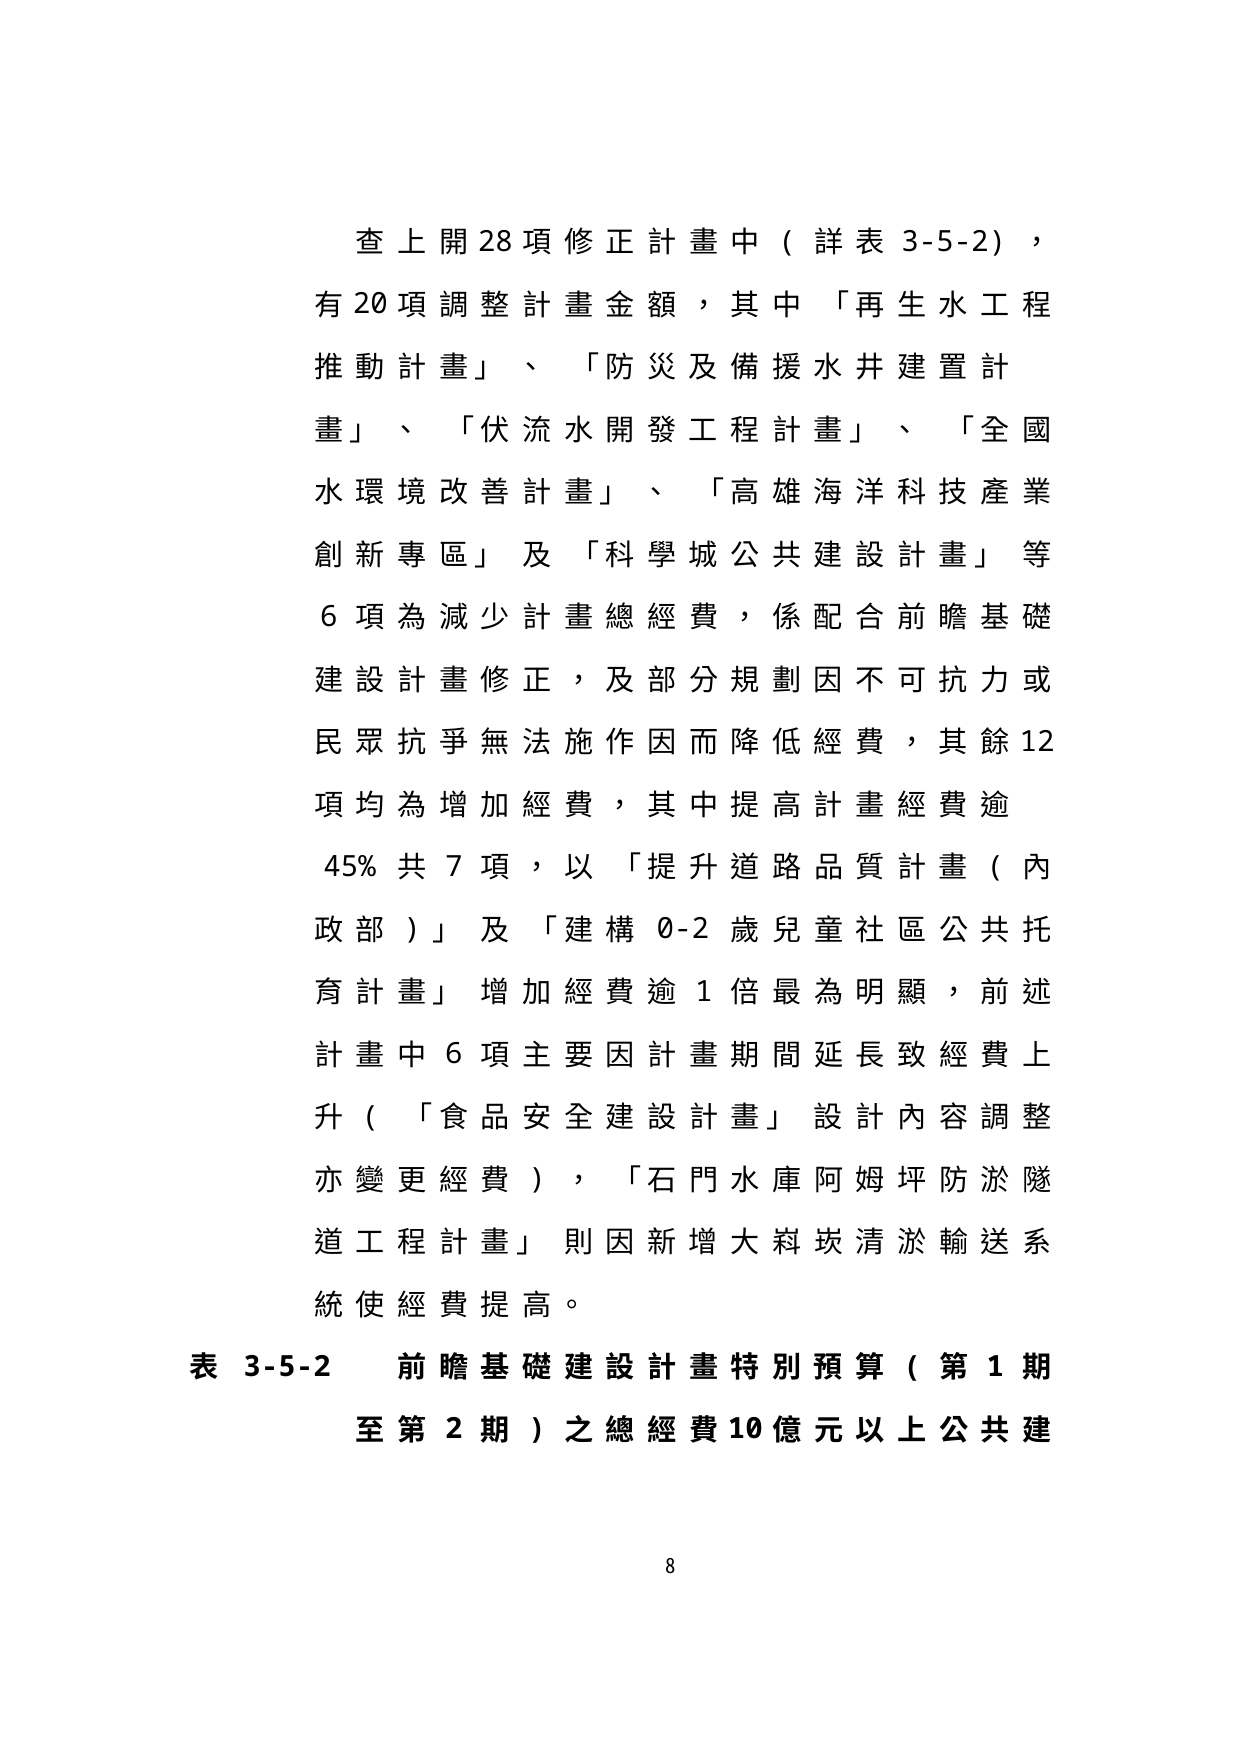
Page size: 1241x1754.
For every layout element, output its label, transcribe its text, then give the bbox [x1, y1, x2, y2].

text 查上開28項修正計畫中(詳表3-5-2)，有20項調整計畫金額，其中「再生水工程推動計畫」、「防災及備援水井建置計畫」、「伏流水開發工程計畫」、「全國水環境改善計畫」、「高雄海洋科技產業創新專區」及「科學城公共建設計畫」等6項為減少計畫總經費，係配合前瞻基礎建設計畫修正，及部分規劃因不可抗力或民眾抗爭無法施作因而降低經費，其餘12項均為增加經費，其中提高計畫經費逾45%共7項，以「提升道路品質計畫(內政部)」及「建構0-2歲兒童社區公共托育計畫」增加經費逾1倍最為明顯，前述計畫中6項主要因計畫期間延長致經費上升(「食品安全建設計畫」設計內容調整亦變更經費)，「石門水庫阿姆坪防淤隧道工程計畫」則因新增大嵙崁清淤輸送系統使經費提高。 [271, 198, 1058, 1323]
text 表3-5-2 前瞻基礎建設計畫特別預算(第1期至第2期)之總經費10億元以上公共建 [183, 1323, 1058, 1448]
